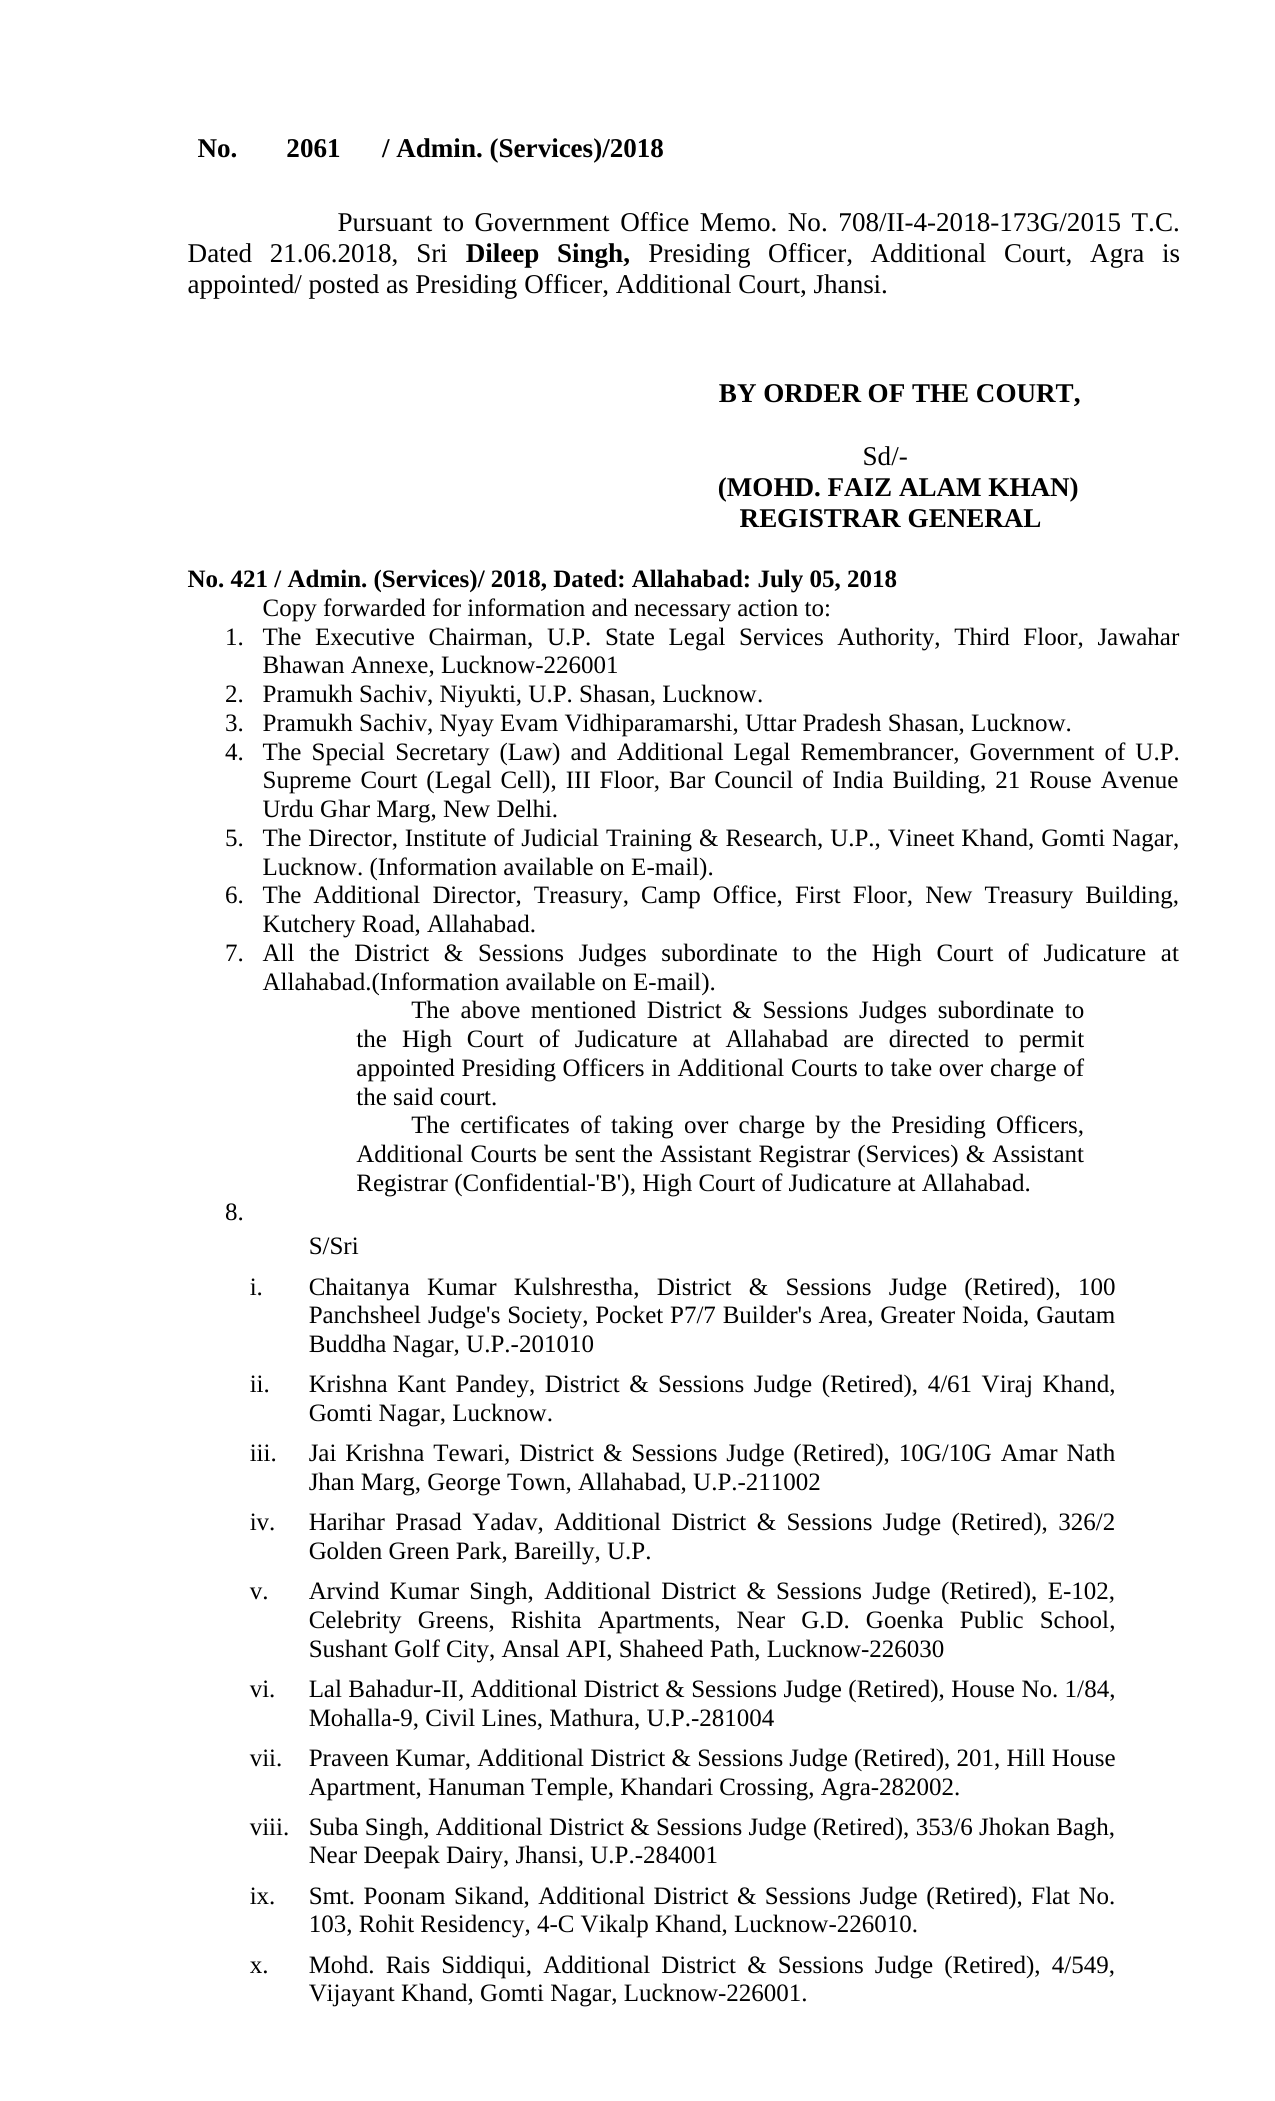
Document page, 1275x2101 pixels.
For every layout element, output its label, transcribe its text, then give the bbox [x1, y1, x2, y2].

table_cell Krishna Kant Pandey, District & Sessions Judge (Retired), 4/61 Viraj Khand, Gomti Nagar, Lucknow. [303, 1364, 1122, 1432]
table_cell Lal Bahadur-II, Additional District & Sessions Judge (Retired), House No. 1/84, Mohalla-9, Civil Lines, Mathura, U.P.-281004 [303, 1668, 1122, 1737]
table_cell Mohd. Rais Siddiqui, Additional District & Sessions Judge (Retired), 4/549, Vijayant Khand, Gomti Nagar, Lucknow-226001. [303, 1944, 1122, 2013]
text The certificates of taking over charge by the Presiding Officers, Additional Courts be sent the Assistant Registrar (Services) & Assistant Registrar (Confidential-'B'), High Court of Judicature at Allahabad. [356, 1111, 1085, 1197]
text (MOHD. FAIZ ALAM KHAN) [187, 471, 1182, 502]
text Copy forwarded for information and necessary action to: [187, 593, 1181, 622]
list Pramukh Sachiv, Niyukti, U.P. Shasan, Lucknow. [225, 679, 1181, 708]
table_cell Praveen Kumar, Additional District & Sessions Judge (Retired), 201, Hill House Apartment, Hanuman Temple, Khandari Crossing, Agra-282002. [303, 1737, 1122, 1806]
table_header S/Sri [303, 1226, 1122, 1266]
text REGISTRAR GENERAL [187, 502, 1182, 533]
table_cell [244, 1570, 303, 1668]
text The above mentioned District & Sessions Judges subordinate to the High Court of Judicature at Allahabad are directed to permit appointed Presiding Officers in Additional Courts to take over charge of the said court. [356, 996, 1085, 1111]
list The Special Secretary (Law) and Additional Legal Remembrancer, Government of U.P. Supreme Court (Legal Cell), III Floor, Bar Council of India Building, 21 Rouse Avenue Urdu Ghar Marg, New Delhi. [225, 737, 1181, 823]
table_cell Smt. Poonam Sikand, Additional District & Sessions Judge (Retired), Flat No. 103, Rohit Residency, 4-C Vikalp Khand, Lucknow-226010. [303, 1875, 1122, 1944]
table_cell [244, 1266, 303, 1363]
list The Director, Institute of Judicial Training & Research, U.P., Vineet Khand, Gomti Nagar, Lucknow. (Information available on E-mail). [225, 823, 1181, 881]
table_cell Chaitanya Kumar Kulshrestha, District & Sessions Judge (Retired), 100 Panchsheel Judge's Society, Pocket P7/7 Builder's Area, Greater Noida, Gautam Buddha Nagar, U.P.-201010 [303, 1266, 1122, 1363]
table_header / Admin. (Services)/2018 [364, 132, 714, 163]
table_cell Jai Krishna Tewari, District & Sessions Judge (Retired), 10G/10G Amar Nath Jhan Marg, George Town, Allahabad, U.P.-211002 [303, 1433, 1122, 1501]
subtitle No. 421 / Admin. (Services)/ 2018, Dated: Allahabad: July 05, 2018 [187, 564, 1181, 593]
table_header 2061 [275, 132, 364, 163]
list The Executive Chairman, U.P. State Legal Services Authority, Third Floor, Jawahar Bhawan Annexe, Lucknow-226001 [225, 622, 1181, 679]
list All the District & Sessions Judges subordinate to the High Court of Judicature at Allahabad.(Information available on E-mail). [225, 938, 1181, 996]
table_header No. [186, 132, 275, 163]
table_cell [244, 1944, 303, 2013]
table_cell [244, 1501, 303, 1570]
table_cell [244, 1668, 303, 1737]
table_cell [244, 1875, 303, 1944]
table_header [244, 1226, 303, 1266]
table_cell Harihar Prasad Yadav, Additional District & Sessions Judge (Retired), 326/2 Golden Green Park, Bareilly, U.P. [303, 1501, 1122, 1570]
list Pramukh Sachiv, Nyay Evam Vidhiparamarshi, Uttar Pradesh Shasan, Lucknow. [225, 708, 1181, 737]
table_cell Arvind Kumar Singh, Additional District & Sessions Judge (Retired), E-102, Celebrity Greens, Rishita Apartments, Near G.D. Goenka Public School, Sushant Golf City, Ansal API, Shaheed Path, Lucknow-226030 [303, 1570, 1122, 1668]
table_cell Suba Singh, Additional District & Sessions Judge (Retired), 353/6 Jhokan Bagh, Near Deepak Dairy, Jhansi, U.P.-284001 [303, 1806, 1122, 1875]
table_cell [244, 1433, 303, 1501]
table_cell [244, 1364, 303, 1432]
table_cell [244, 1806, 303, 1875]
text Pursuant to Government Office Memo. No. 708/II-4-2018-173G/2015 T.C. Dated 21.06.2018, Sri Dileep Singh, Presiding Officer, Additional Court, Agra is appointed/ posted as Presiding Officer, Additional Court, Jhansi. [187, 206, 1181, 300]
text Sd/- [187, 440, 1181, 471]
list The Additional Director, Treasury, Camp Office, First Floor, New Treasury Building, Kutchery Road, Allahabad. [225, 881, 1181, 938]
text BY ORDER OF THE COURT, [187, 377, 1181, 409]
table_cell [244, 1737, 303, 1806]
